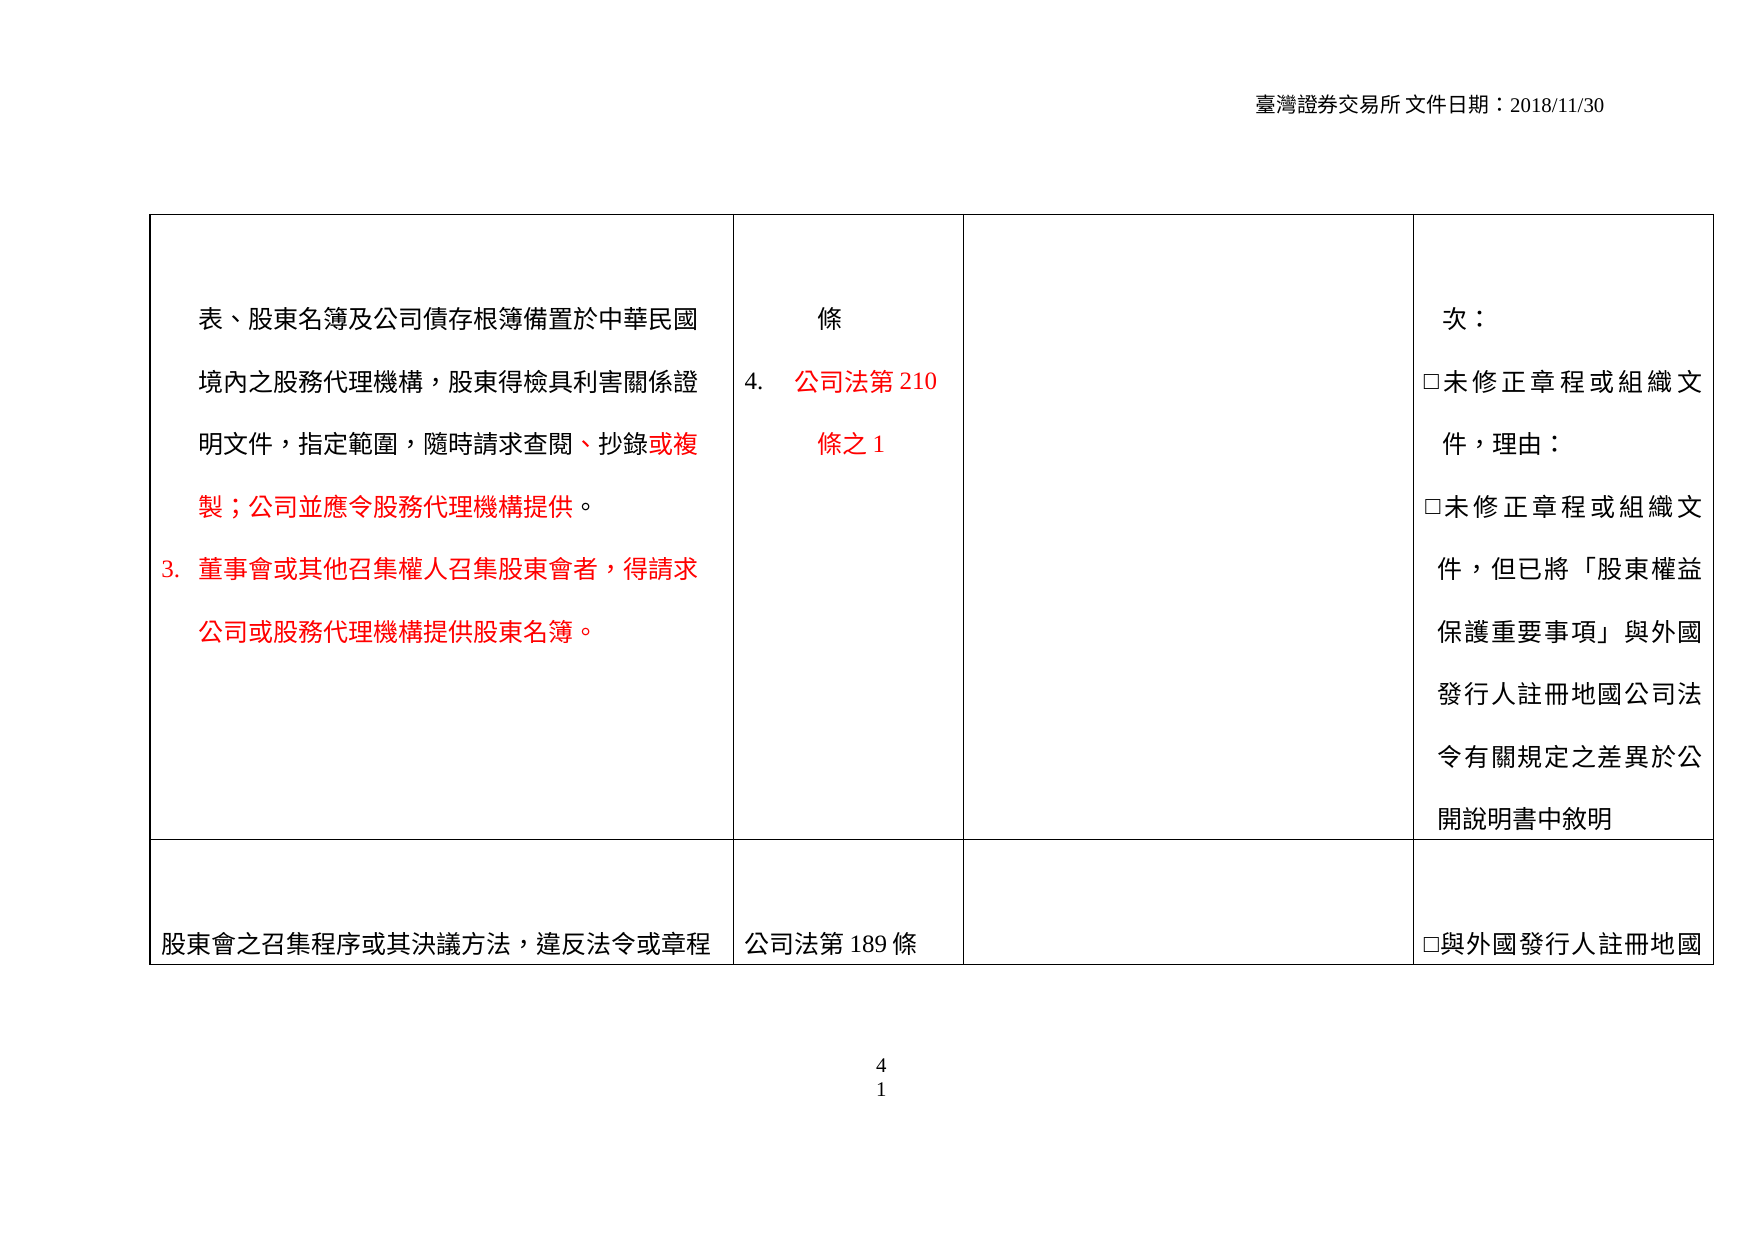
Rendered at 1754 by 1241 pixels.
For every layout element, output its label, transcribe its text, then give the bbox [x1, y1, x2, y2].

table_cell □與外國發行人註冊地國 [1414, 840, 1713, 964]
table_cell 次： □未修正章程或組織文件，理由： □未修正章程或組織文件，但已將「股東權益保護重要事項」與外國發行人註冊地國公司法令有關規定之差異於公開說明書中敘明 [1414, 215, 1713, 839]
table_cell [964, 215, 1413, 839]
table_cell 公司法第189條 [734, 840, 963, 964]
table_cell 公司法第184條第1項 公司法第229條 公司法第210條 公司法第210條之1 [734, 215, 963, 839]
table_cell 表、股東名簿及公司債存根簿備置於中華民國境內之股務代理機構，股東得檢具利害關係證明文件，指定範圍，隨時請求查閱、抄錄或複製；公司並應令股務代理機構提供。 董事會或其他召集權人召集股東會者，得請求公司或股務代理機構提供股東名簿。 [151, 215, 733, 839]
table_cell 股東會之召集程序或其決議方法，違反法令或章程 [151, 840, 733, 964]
table_cell [964, 840, 1413, 964]
